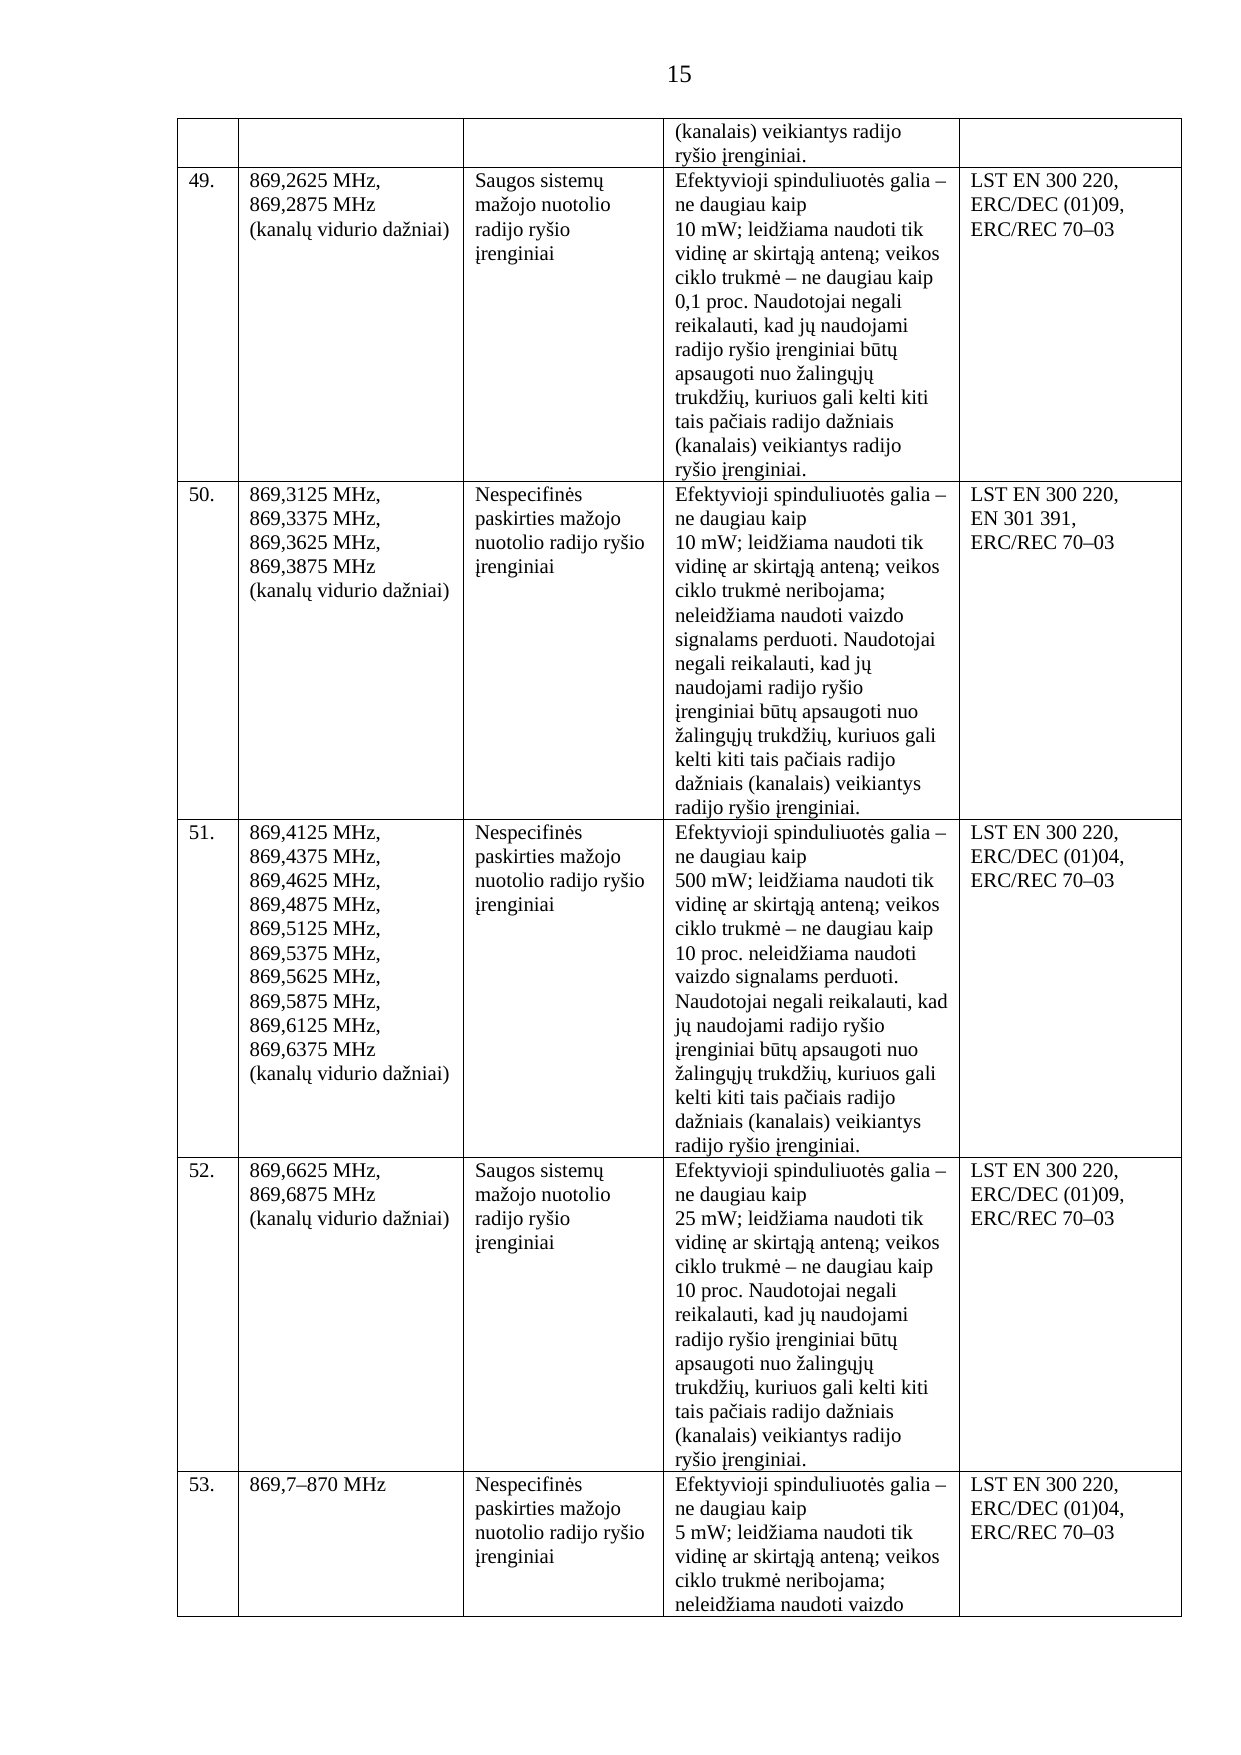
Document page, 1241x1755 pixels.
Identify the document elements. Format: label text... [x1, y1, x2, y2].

table_cell 869,2625 MHz, 869,2875 MHz (kanalų vidurio dažniai) [239, 168, 463, 481]
table_cell 869,7–870 MHz [239, 1472, 463, 1616]
table_cell [239, 119, 463, 167]
table_cell Nespecifinės paskirties mažojo nuotolio radijo ryšio įrenginiai [464, 482, 663, 819]
table_cell Efektyvioji spinduliuotės galia – ne daugiau kaip 10 mW; leidžiama naudoti tik vidinę ar skirtąją anteną; veikos ciklo trukmė neribojama; neleidžiama naudoti vaizdo signalams perduoti. Naudotojai negali reikalauti, kad jų naudojami radijo ryšio įrenginiai būtų apsaugoti nuo žalingųjų trukdžių, kuriuos gali kelti kiti tais pačiais radijo dažniais (kanalais) veikiantys radijo ryšio įrenginiai. [664, 482, 959, 819]
table_cell 53. [178, 1472, 238, 1616]
table_cell Efektyvioji spinduliuotės galia – ne daugiau kaip 500 mW; leidžiama naudoti tik vidinę ar skirtąją anteną; veikos ciklo trukmė – ne daugiau kaip 10 proc. neleidžiama naudoti vaizdo signalams perduoti. Naudotojai negali reikalauti, kad jų naudojami radijo ryšio įrenginiai būtų apsaugoti nuo žalingųjų trukdžių, kuriuos gali kelti kiti tais pačiais radijo dažniais (kanalais) veikiantys radijo ryšio įrenginiai. [664, 820, 959, 1157]
table_cell Efektyvioji spinduliuotės galia – ne daugiau kaip 10 mW; leidžiama naudoti tik vidinę ar skirtąją anteną; veikos ciklo trukmė – ne daugiau kaip 0,1 proc. Naudotojai negali reikalauti, kad jų naudojami radijo ryšio įrenginiai būtų apsaugoti nuo žalingųjų trukdžių, kuriuos gali kelti kiti tais pačiais radijo dažniais (kanalais) veikiantys radijo ryšio įrenginiai. [664, 168, 959, 481]
table_cell (kanalais) veikiantys radijo ryšio įrenginiai. [664, 119, 959, 167]
table_cell LST EN 300 220, ERC/DEC (01)09, ERC/REC 70–03 [960, 1158, 1181, 1471]
table_cell LST EN 300 220, ERC/DEC (01)04, ERC/REC 70–03 [960, 820, 1181, 1157]
table_cell Nespecifinės paskirties mažojo nuotolio radijo ryšio įrenginiai [464, 820, 663, 1157]
table_cell [178, 119, 238, 167]
table_cell 869,6625 MHz, 869,6875 MHz (kanalų vidurio dažniai) [239, 1158, 463, 1471]
table_cell Efektyvioji spinduliuotės galia – ne daugiau kaip 25 mW; leidžiama naudoti tik vidinę ar skirtąją anteną; veikos ciklo trukmė – ne daugiau kaip 10 proc. Naudotojai negali reikalauti, kad jų naudojami radijo ryšio įrenginiai būtų apsaugoti nuo žalingųjų trukdžių, kuriuos gali kelti kiti tais pačiais radijo dažniais (kanalais) veikiantys radijo ryšio įrenginiai. [664, 1158, 959, 1471]
table_cell LST EN 300 220, EN 301 391, ERC/REC 70–03 [960, 482, 1181, 819]
table_cell LST EN 300 220, ERC/DEC (01)09, ERC/REC 70–03 [960, 168, 1181, 481]
table_cell 51. [178, 820, 238, 1157]
table_cell 49. [178, 168, 238, 481]
table_cell Saugos sistemų mažojo nuotolio radijo ryšio įrenginiai [464, 1158, 663, 1471]
table_cell [464, 119, 663, 167]
table_cell 52. [178, 1158, 238, 1471]
table_cell 50. [178, 482, 238, 819]
table_cell 869,3125 MHz, 869,3375 MHz, 869,3625 MHz, 869,3875 MHz (kanalų vidurio dažniai) [239, 482, 463, 819]
table_cell Saugos sistemų mažojo nuotolio radijo ryšio įrenginiai [464, 168, 663, 481]
table_cell LST EN 300 220, ERC/DEC (01)04, ERC/REC 70–03 [960, 1472, 1181, 1616]
table_cell Efektyvioji spinduliuotės galia – ne daugiau kaip 5 mW; leidžiama naudoti tik vidinę ar skirtąją anteną; veikos ciklo trukmė neribojama; neleidžiama naudoti vaizdo [664, 1472, 959, 1616]
table_cell 869,4125 MHz, 869,4375 MHz, 869,4625 MHz, 869,4875 MHz, 869,5125 MHz, 869,5375 MHz, 869,5625 MHz, 869,5875 MHz, 869,6125 MHz, 869,6375 MHz (kanalų vidurio dažniai) [239, 820, 463, 1157]
table_cell [960, 119, 1181, 167]
table_cell Nespecifinės paskirties mažojo nuotolio radijo ryšio įrenginiai [464, 1472, 663, 1616]
